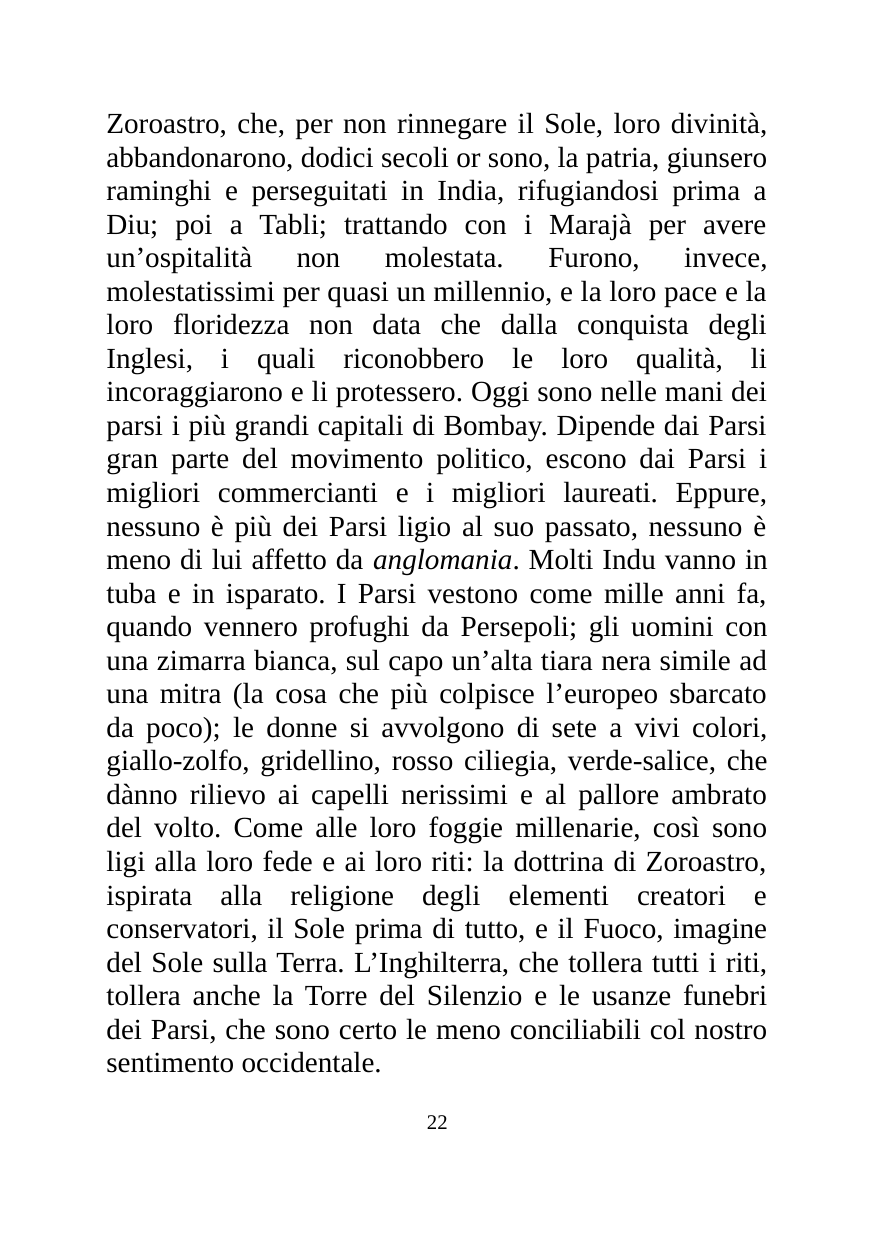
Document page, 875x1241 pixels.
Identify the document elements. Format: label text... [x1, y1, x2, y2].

text Zoroastro, che, per non rinnegare il Sole, loro divinità, abbandonarono, dodici secoli or sono, la patria, giunsero raminghi e perseguitati in India, rifugiandosi prima a Diu; poi a Tabli; trattando con i Marajà per avere un’ospitalità non molestata. Furono, invece, molestatissimi per quasi un millennio, e la loro pace e la loro floridezza non data che dalla conquista degli Inglesi, i quali riconobbero le loro qualità, li incoraggiarono e li protessero. Oggi sono nelle mani dei parsi i più grandi capitali di Bombay. Dipende dai Parsi gran parte del movimento politico, escono dai Parsi i migliori commercianti e i migliori laureati. Eppure, nessuno è più dei Parsi ligio al suo passato, nessuno è meno di lui affetto da anglomania. Molti Indu vanno in tuba e in isparato. I Parsi vestono come mille anni fa, quando vennero profughi da Persepoli; gli uomini con una zimarra bianca, sul capo un’alta tiara nera simile ad una mitra (la cosa che più colpisce l’europeo sbarcato da poco); le donne si avvolgono di sete a vivi colori, giallo-zolfo, gridellino, rosso ciliegia, verde-salice, che dànno rilievo ai capelli nerissimi e al pallore ambrato del volto. Come alle loro foggie millenarie, così sono ligi alla loro fede e ai loro riti: la dottrina di Zoroastro, ispirata alla religione degli elementi creatori e conservatori, il Sole prima di tutto, e il Fuoco, imagine del Sole sulla Terra. L’Inghilterra, che tollera tutti i riti, tollera anche la Torre del Silenzio e le usanze funebri dei Parsi, che sono certo le meno conciliabili col nostro sentimento occidentale. [106, 106, 768, 1079]
